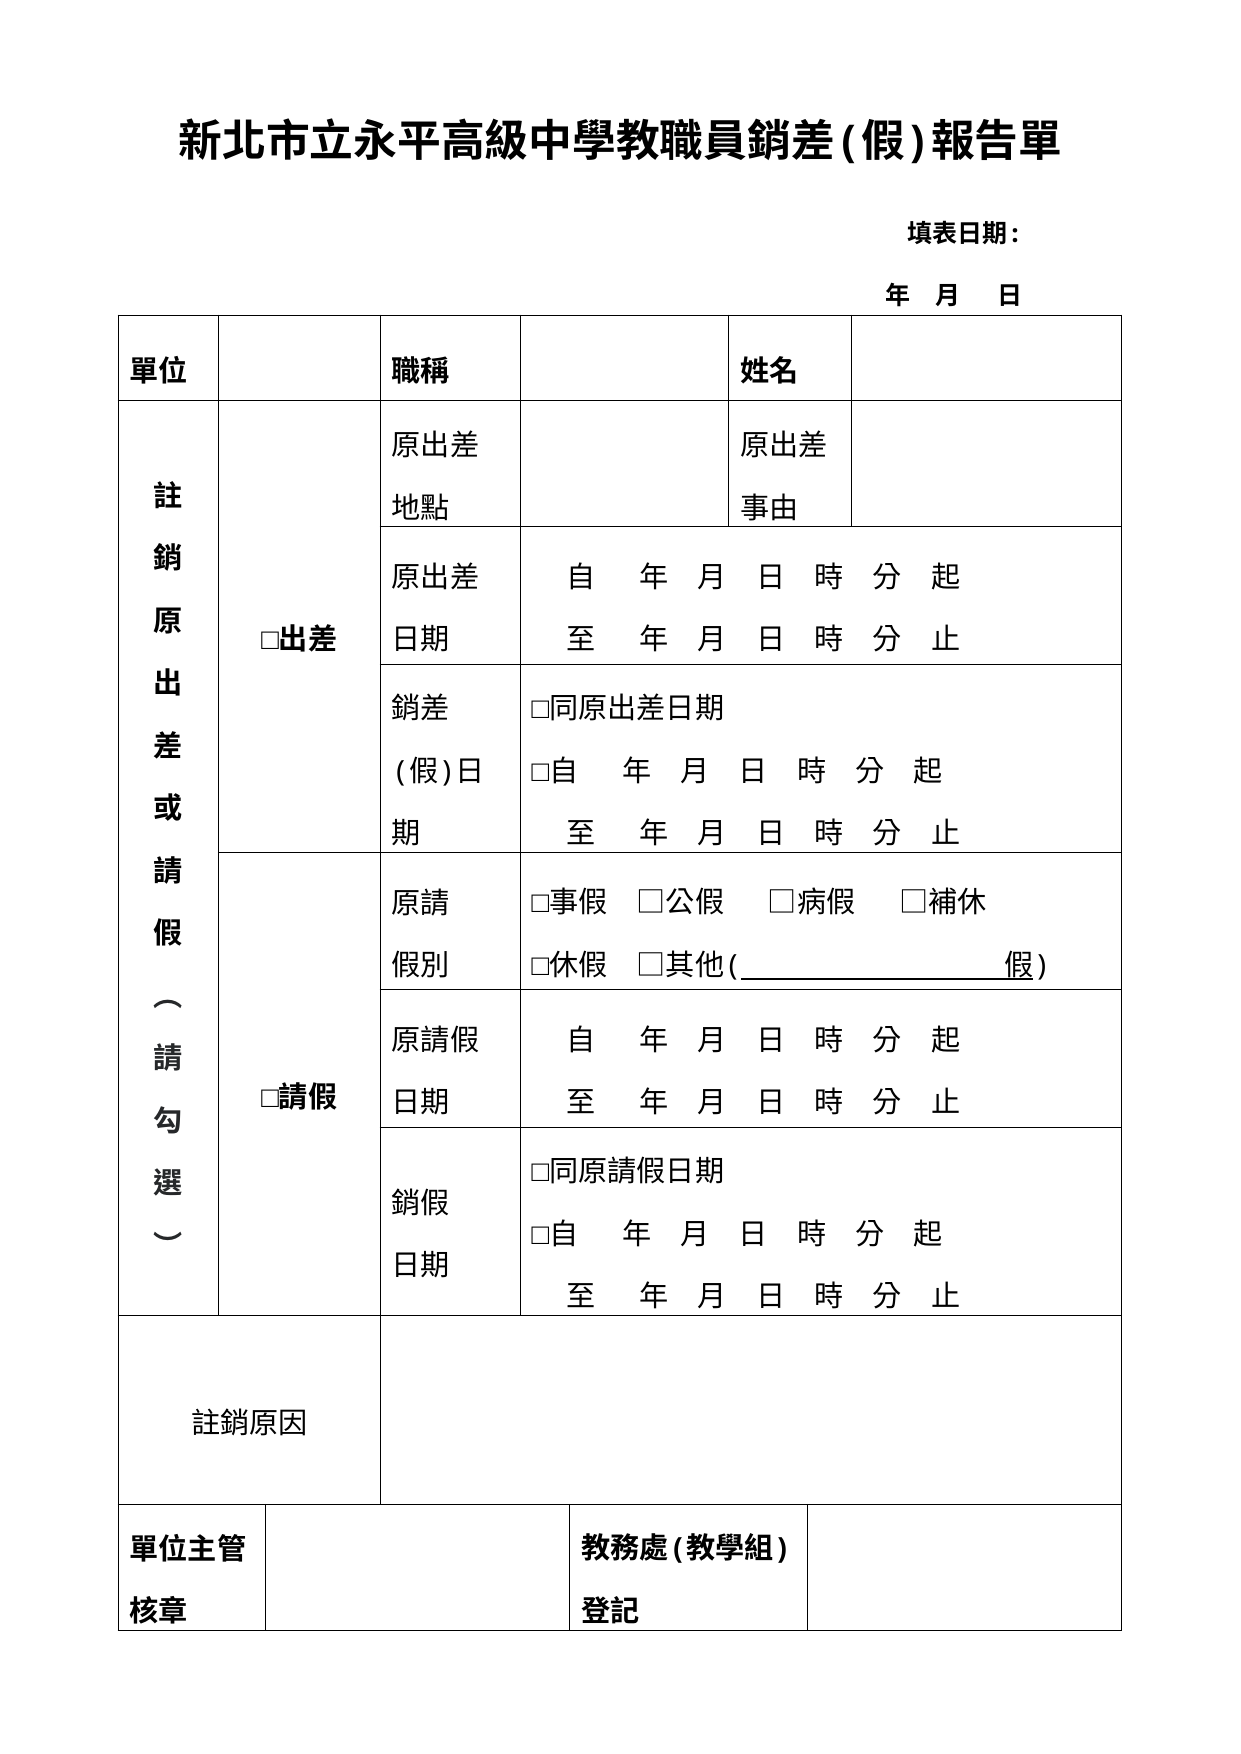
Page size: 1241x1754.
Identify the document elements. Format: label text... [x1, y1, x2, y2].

table_cell 銷差(假)日期 [381, 665, 520, 852]
table_header 單位 [119, 316, 218, 400]
table_cell □出差 [219, 401, 380, 852]
table_cell 原請假 日期 [381, 990, 520, 1127]
table_cell 銷假 日期 [381, 1128, 520, 1315]
table_cell 單位主管核章 [119, 1505, 265, 1630]
table_cell 自 年 月 日 時 分 起 至 年 月 日 時 分 止 [521, 527, 1121, 663]
table_cell [381, 1316, 1121, 1504]
table_header [852, 316, 1121, 400]
table_cell 自 年 月 日 時 分 起 至 年 月 日 時 分 止 [521, 990, 1121, 1127]
table_cell 原出差 日期 [381, 527, 520, 663]
table_cell [521, 401, 728, 526]
table_cell 註銷原出差或請假︵ 請勾選︶ [119, 401, 218, 1315]
table_header 職稱 [381, 316, 520, 400]
table_cell □同原請假日期 □自 年 月 日 時 分 起 至 年 月 日 時 分 止 [521, 1128, 1121, 1315]
text 填表日期: 年 月 日 [118, 189, 1022, 314]
table_header 姓名 [729, 316, 851, 400]
table_cell □同原出差日期 □自 年 月 日 時 分 起 至 年 月 日 時 分 止 [521, 665, 1121, 852]
table_header [521, 316, 728, 400]
table_header [219, 316, 380, 400]
table_cell [852, 401, 1121, 526]
table_cell 教務處(教學組)登記 [570, 1505, 807, 1630]
table_cell 原請 假別 [381, 853, 520, 989]
table_cell 註銷原因 [119, 1316, 380, 1504]
table_cell 原出差 地點 [381, 401, 520, 526]
table_cell □事假 □公假 □病假 □補休 □休假 □其他( 假) [521, 853, 1121, 989]
table_cell [808, 1505, 1121, 1630]
table_cell □請假 [219, 853, 380, 1315]
table_cell 原出差事由 [729, 401, 851, 526]
text 新北市立永平高級中學教職員銷差(假)報告單 [118, 64, 1122, 189]
table_cell [266, 1505, 569, 1630]
